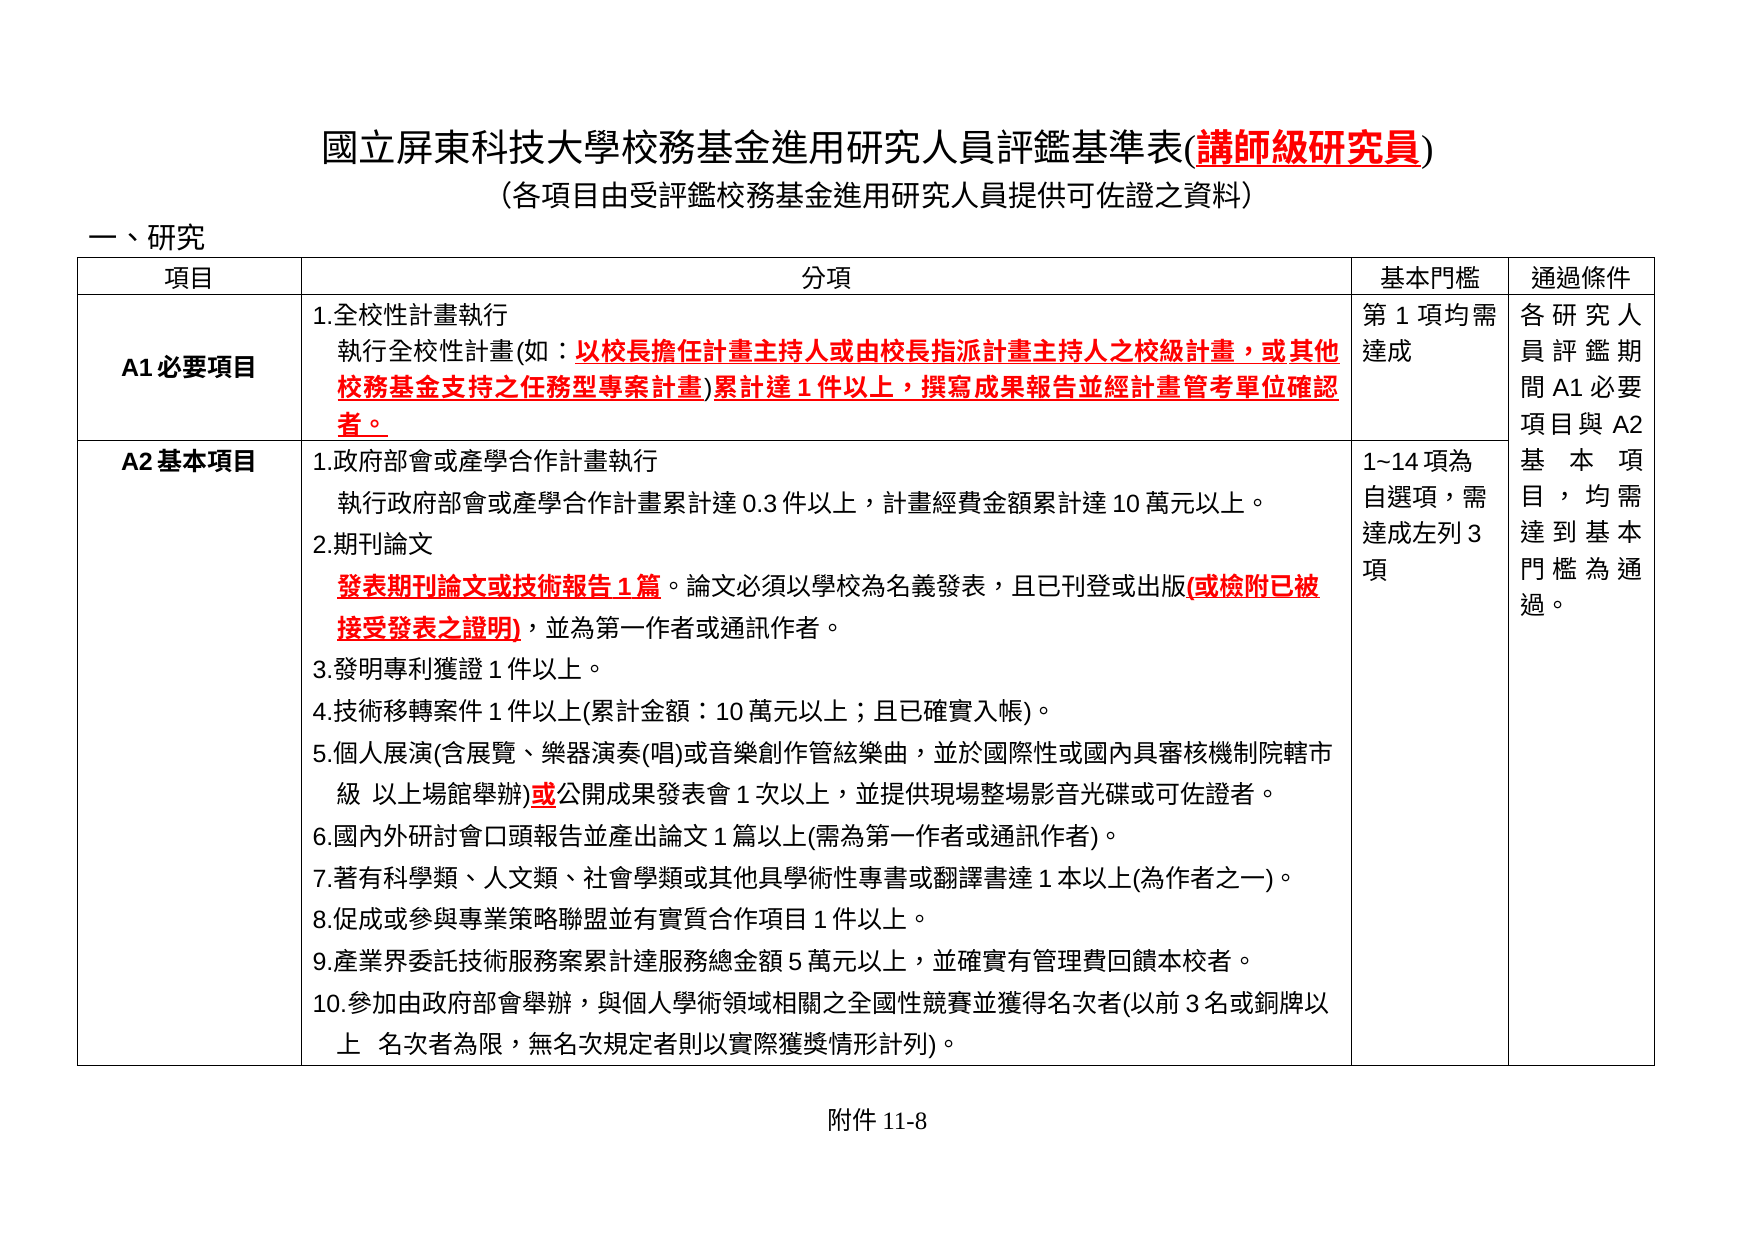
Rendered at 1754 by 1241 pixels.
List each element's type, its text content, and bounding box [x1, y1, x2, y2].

table_cell 1.全校性計畫執行 執行全校性計畫(如：以校長擔任計畫主持人或由校長指派計畫主持人之校級計畫，或其他校務基金支持之任務型專案計畫)累計達1件以上，撰寫成果報告並經計畫管考單位確認者。 [302, 295, 1351, 440]
table_header 分項 [302, 258, 1351, 294]
table_cell 1~14項為自選項，需達成左列3項 [1352, 441, 1508, 1065]
table_cell A2基本項目 [78, 441, 301, 1065]
table_header 基本門檻 [1352, 258, 1508, 294]
text 一、研究 [89, 215, 1665, 257]
table_cell 第1項均需達成 [1352, 295, 1508, 440]
text （各項目由受評鑑校務基金進用研究人員提供可佐證之資料） [89, 172, 1665, 215]
table_header 項目 [78, 258, 301, 294]
table_cell A1必要項目 [78, 295, 301, 440]
table_cell 1.政府部會或產學合作計畫執行 執行政府部會或產學合作計畫累計達0.3件以上，計畫經費金額累計達10萬元以上。 2.期刊論文 發表期刊論文或技術報告1篇。論文必須以學校為名義發表，且已刊登或出版(或檢附已被接受發表之證明)，並為第一作者或通訊作者。 3.發明專利獲證1件以上。 4.技術移轉案件1件以上(累計金額：10萬元以上；且已確實入帳)。 5.個人展演(含展覽、樂器演奏(唱)或音樂創作管絃樂曲，並於國際性或國內具審核機制院轄市級 以上場館舉辦)或公開成果發表會1次以上，並提供現場整場影音光碟或可佐證者。 6.國內外研討會口頭報告並產出論文1篇以上(需為第一作者或通訊作者)。 7.著有科學類、人文類、社會學類或其他具學術性專書或翻譯書達1本以上(為作者之一)。 8.促成或參與專業策略聯盟並有實質合作項目1件以上。 9.產業界委託技術服務案累計達服務總金額5萬元以上，並確實有管理費回饋本校者。 10.參加由政府部會舉辦，與個人學術領域相關之全國性競賽並獲得名次者(以前3名或銅牌以上 名次者為限，無名次規定者則以實際獲獎情形計列)。 [302, 441, 1351, 1065]
table_header 通過條件 [1509, 258, 1654, 294]
table_cell 各研究人員評鑑期間A1必要項目與A2基本項目，均需達到基本門檻為通過。 [1509, 295, 1654, 1065]
text 國立屏東科技大學校務基金進用研究人員評鑑基準表(講師級研究員) [89, 118, 1665, 172]
